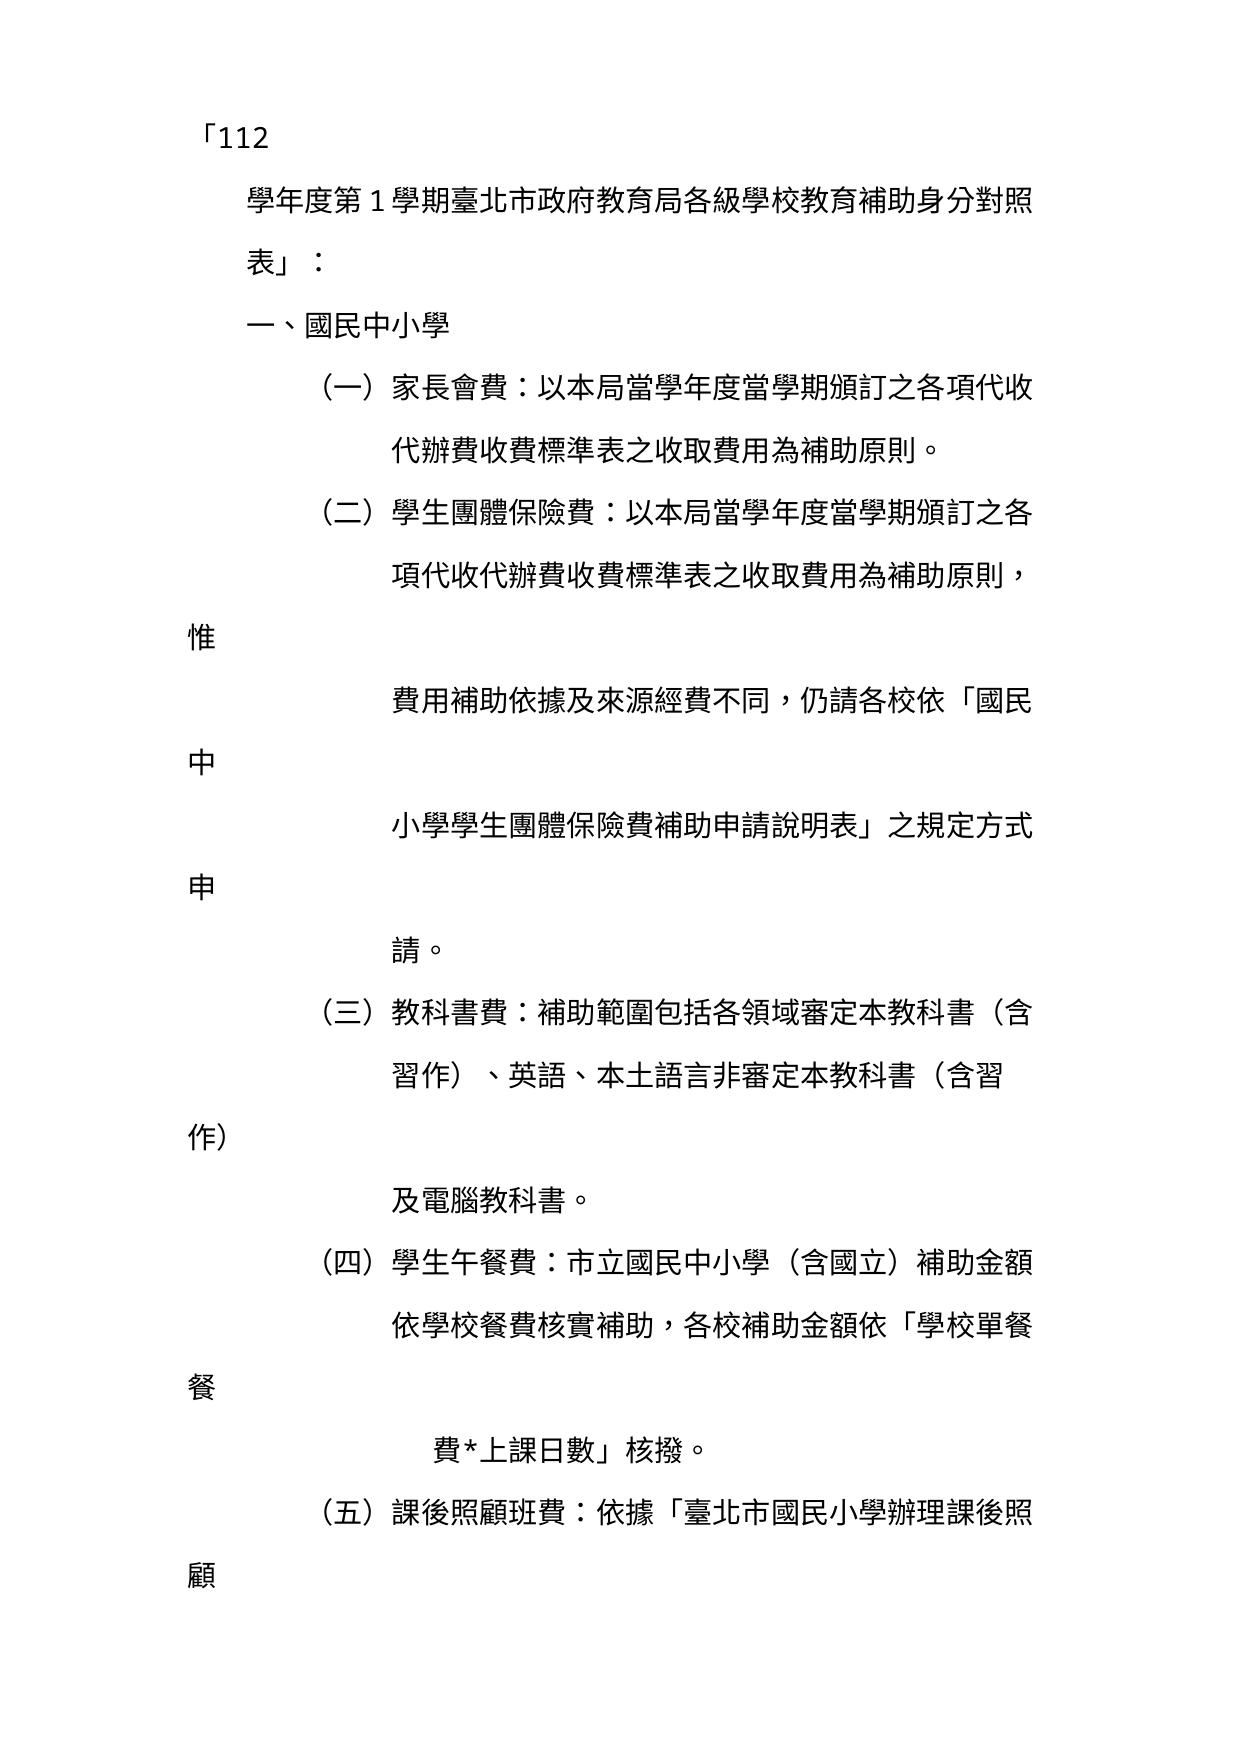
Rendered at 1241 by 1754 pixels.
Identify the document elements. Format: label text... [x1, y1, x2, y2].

text 代辦費收費標準表之收取費用為補助原則。 [187, 407, 1053, 469]
text 項代收代辦費收費標準表之收取費用為補助原則，惟 [187, 532, 1053, 657]
text 習作）、英語、本土語言非審定本教科書（含習作） [187, 1032, 1053, 1157]
text 請。 [187, 907, 1053, 969]
text （三）教科書費：補助範圍包括各領域審定本教科書（含 [187, 969, 1053, 1032]
text （一）家長會費：以本局當學年度當學期頒訂之各項代收 [187, 344, 1053, 407]
text 費*上課日數」核撥。 [187, 1407, 1053, 1469]
text （五）課後照顧班費：依據「臺北市國民小學辦理課後照顧 [187, 1469, 1053, 1594]
text （二）學生團體保險費：以本局當學年度當學期頒訂之各 [187, 469, 1053, 532]
text 一、國民中小學 [187, 282, 1053, 344]
text 學年度第1學期臺北市政府教育局各級學校教育補助身分對照 [187, 157, 1053, 219]
text 費用補助依據及來源經費不同，仍請各校依「國民中 [187, 657, 1053, 782]
text 依學校餐費核實補助，各校補助金額依「學校單餐餐 [187, 1282, 1053, 1407]
text 小學學生團體保險費補助申請說明表」之規定方式申 [187, 782, 1053, 907]
text 「112 [187, 94, 1053, 157]
text （四）學生午餐費：市立國民中小學（含國立）補助金額 [187, 1219, 1053, 1282]
text 表」： [187, 219, 1053, 282]
text 及電腦教科書。 [187, 1157, 1053, 1219]
